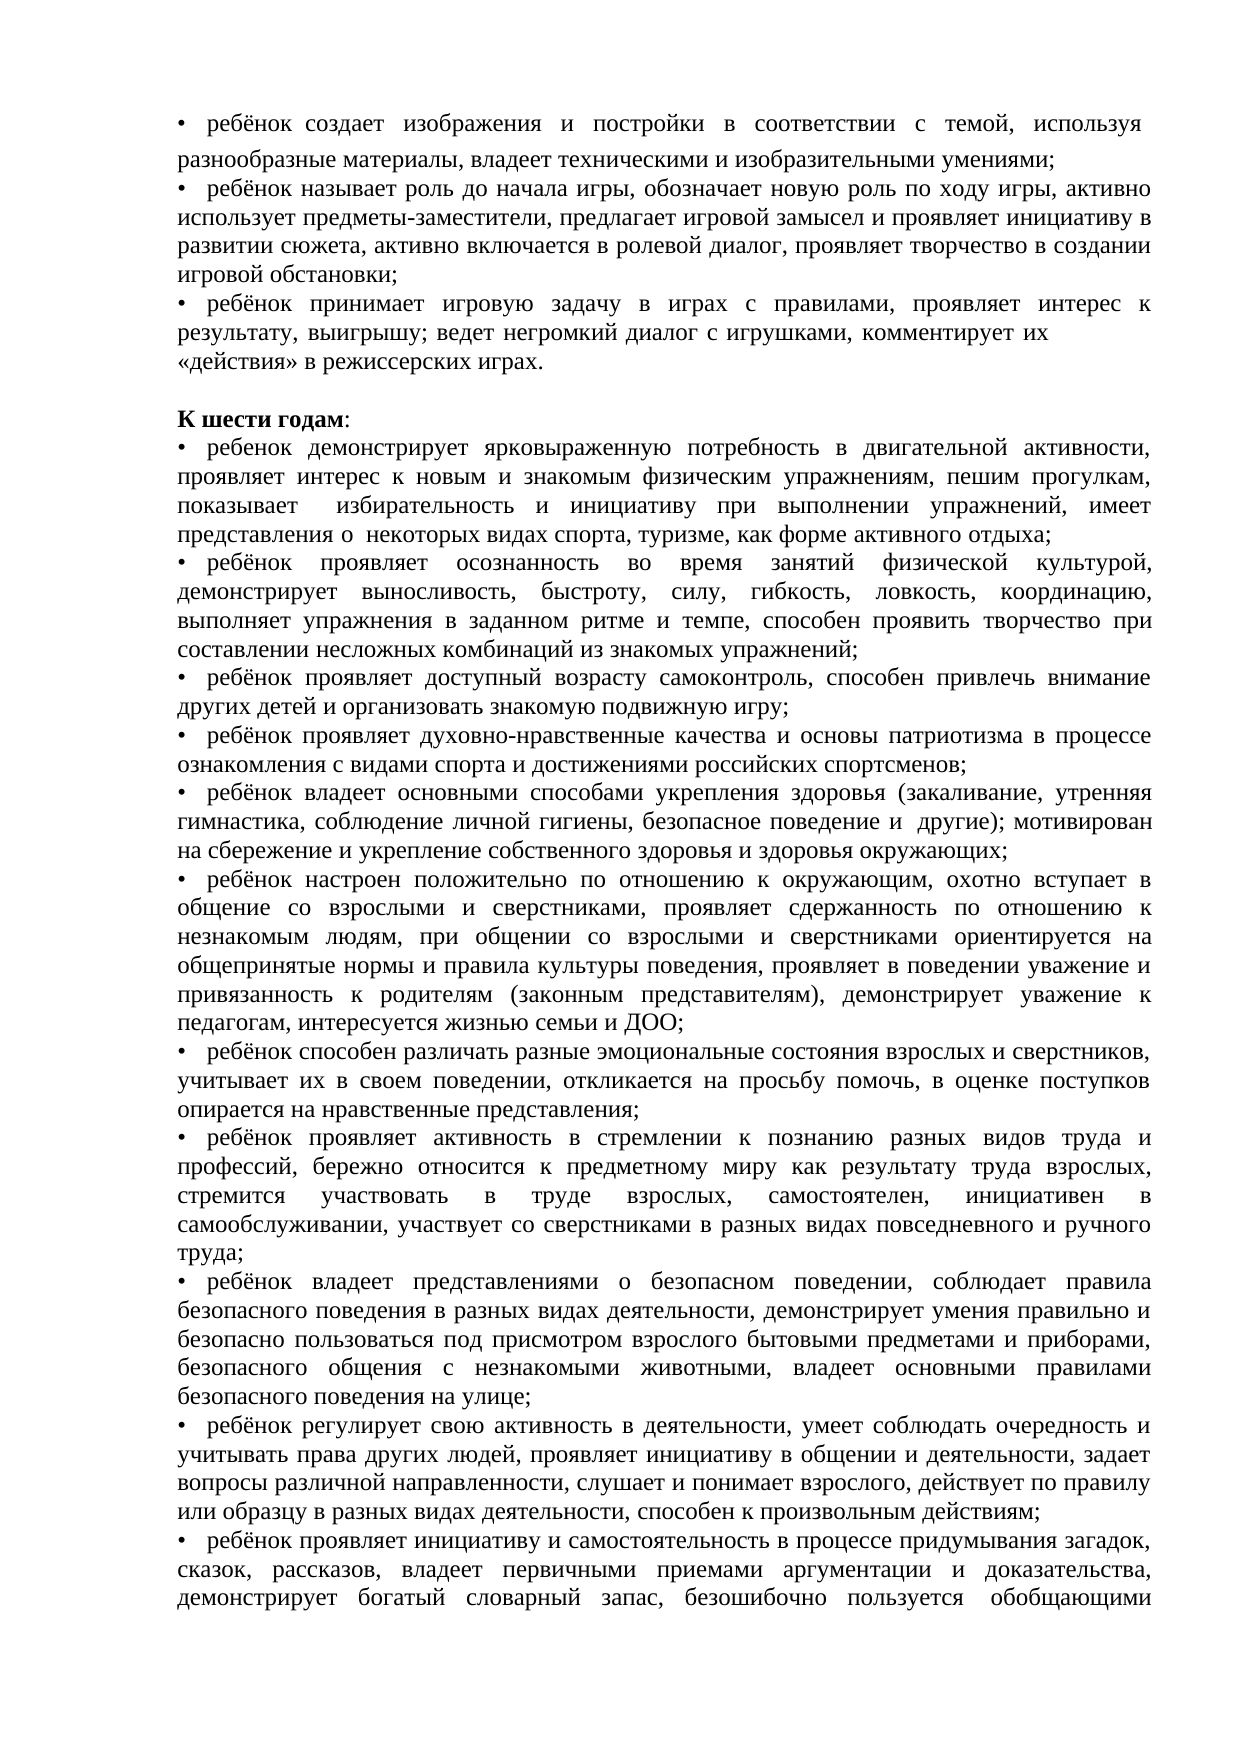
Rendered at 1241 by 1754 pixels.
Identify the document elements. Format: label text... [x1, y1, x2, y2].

text разнообразные материалы, владеет техническими и изобразительными умениями; [177, 144, 1230, 173]
list ребёнок проявляет духовно-нравственные качества и основы патриотизма в процессе ознакомления с видами спорта и достижениями российских спортсменов; [177, 720, 1152, 777]
list ребёнок проявляет доступный возрасту самоконтроль, способен привлечь внимание других детей и организовать знакомую подвижную игру; [177, 662, 1151, 720]
list ребёнок регулирует свою активность в деятельности, умеет соблюдать очередность и учитывать права других людей, проявляет инициативу в общении и деятельности, задает вопросы различной направленности, слушает и понимает взрослого, действует по правилу или образцу в разных видах деятельности, способен к произвольным действиям; [177, 1410, 1152, 1525]
list ребёнок называет роль до начала игры, обозначает новую роль по ходу игры, активно использует предметы-заместители, предлагает игровой замысел и проявляет инициативу в развитии сюжета, активно включается в ролевой диалог, проявляет творчество в создании игровой обстановки; [177, 173, 1152, 288]
list ребёнок способен различать разные эмоциональные состояния взрослых и сверстников, учитывает их в своем поведении, откликается на просьбу помочь, в оценке поступков опирается на нравственные представления; [177, 1036, 1151, 1122]
list ребенок демонстрирует ярковыраженную потребность в двигательной активности, проявляет интерес к новым и знакомым физическим упражнениям, пешим прогулкам, показывает избирательность и инициативу при выполнении упражнений, имеет представления о некоторых видах спорта, туризме, как форме активного отдыха; [177, 432, 1151, 547]
list ребёнок владеет представлениями о безопасном поведении, соблюдает правила безопасного поведения в разных видах деятельности, демонстрирует умения правильно и безопасно пользоваться под присмотром взрослого бытовыми предметами и приборами, безопасного общения с незнакомыми животными, владеет основными правилами безопасного поведения на улице; [177, 1266, 1151, 1410]
list ребёнок создает изображения и постройки в соответствии с темой, используя [177, 108, 1230, 137]
list ребёнок владеет основными способами укрепления здоровья (закаливание, утренняя гимнастика, соблюдение личной гигиены, безопасное поведение и другие); мотивирован на сбережение и укрепление собственного здоровья и здоровья окружающих; [177, 777, 1153, 864]
subtitle К шести годам: [177, 404, 1230, 432]
list ребёнок принимает игровую задачу в играх с правилами, проявляет интерес к результату, выигрышу; ведет негромкий диалог с игрушками, комментирует их [177, 288, 1151, 346]
text «действия» в режиссерских играх. [177, 346, 1230, 375]
list ребёнок проявляет активность в стремлении к познанию разных видов труда и профессий, бережно относится к предметному миру как результату труда взрослых, стремится участвовать в труде взрослых, самостоятелен, инициативен в самообслуживании, участвует со сверстниками в разных видах повседневного и ручного труда; [177, 1122, 1152, 1266]
list ребёнок настроен положительно по отношению к окружающим, охотно вступает в общение со взрослыми и сверстниками, проявляет сдержанность по отношению к незнакомым людям, при общении со взрослыми и сверстниками ориентируется на общепринятые нормы и правила культуры поведения, проявляет в поведении уважение и привязанность к родителям (законным представителям), демонстрирует уважение к педагогам, интересуется жизнью семьи и ДОО; [177, 864, 1152, 1036]
list ребёнок проявляет инициативу и самостоятельность в процессе придумывания загадок, сказок, рассказов, владеет первичными приемами аргументации и доказательства, демонстрирует богатый словарный запас, безошибочно пользуется обобщающими [177, 1525, 1152, 1611]
list ребёнок проявляет осознанность во время занятий физической культурой, демонстрирует выносливость, быстроту, силу, гибкость, ловкость, координацию, выполняет упражнения в заданном ритме и темпе, способен проявить творчество при составлении несложных комбинаций из знакомых упражнений; [177, 547, 1153, 662]
